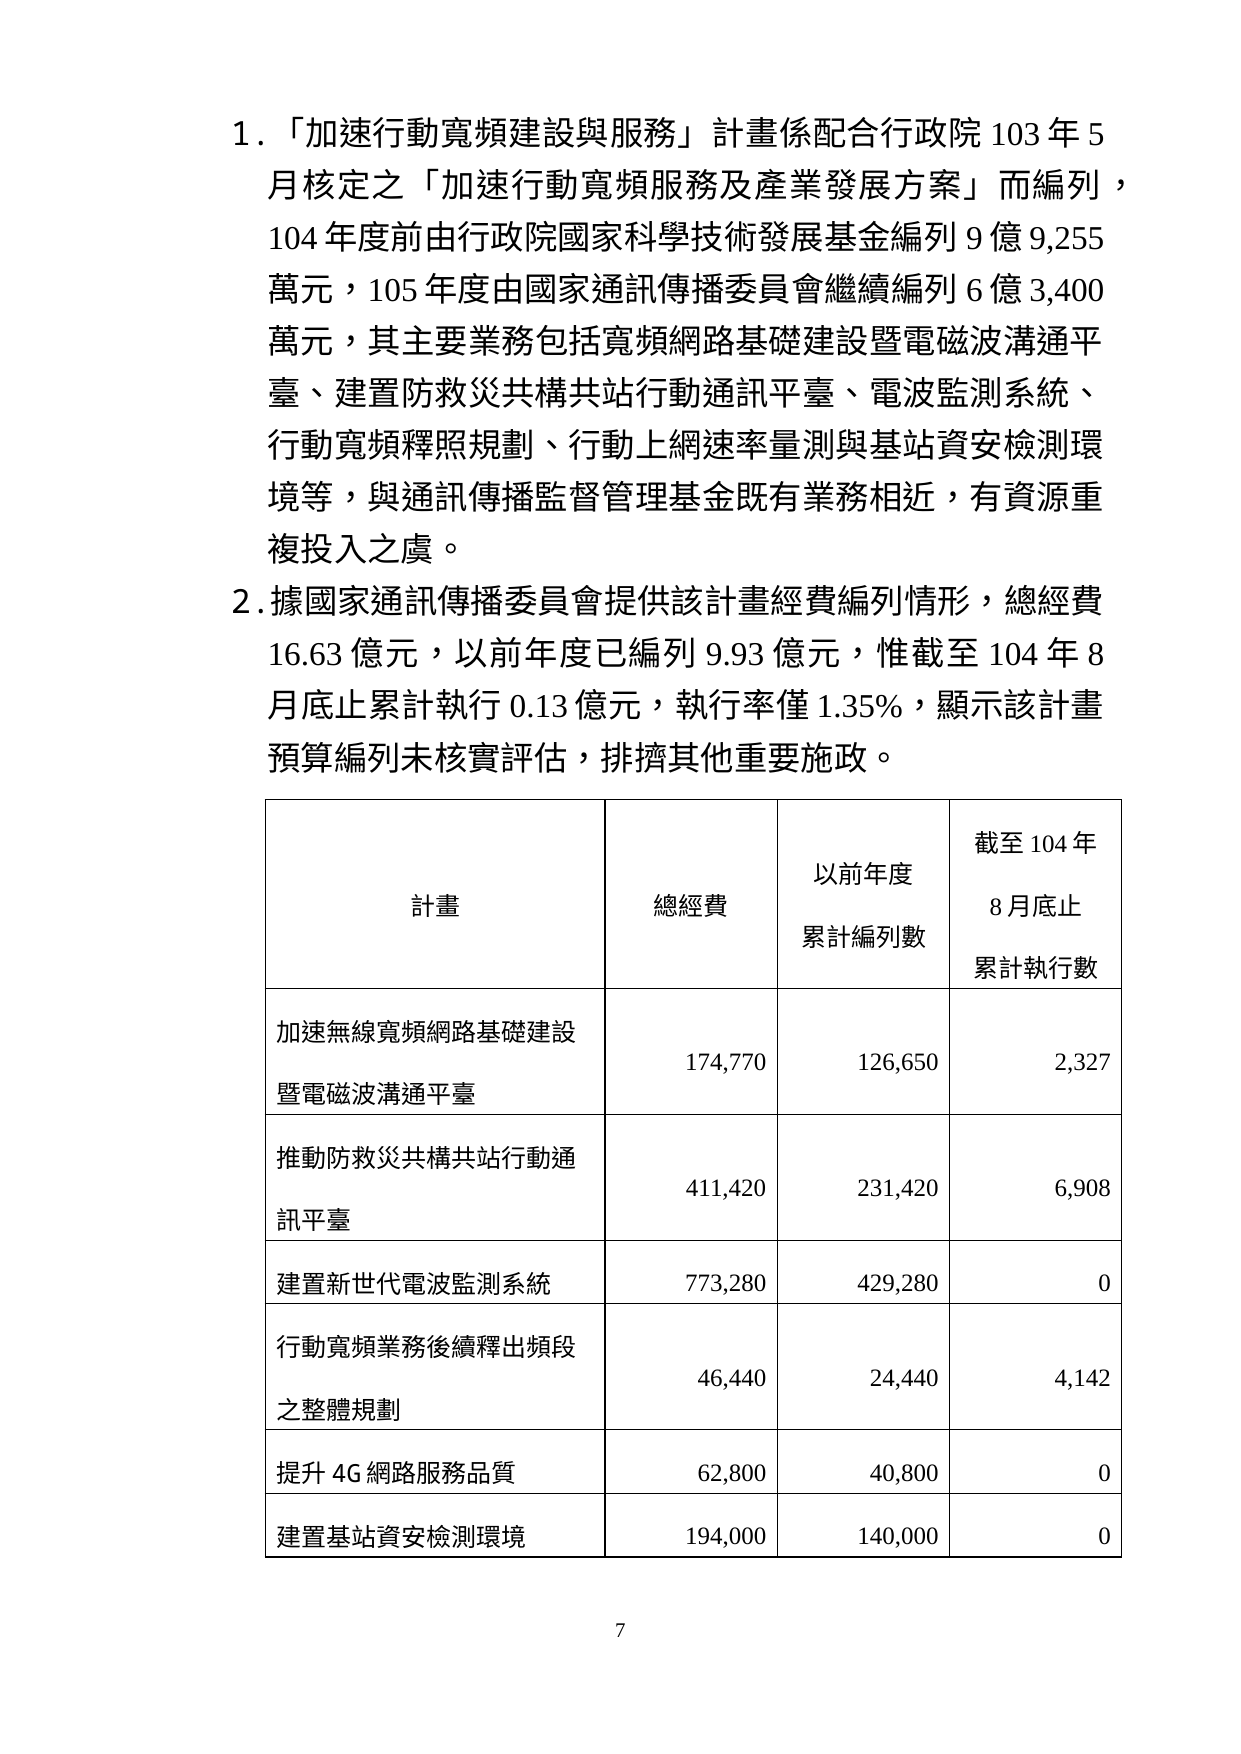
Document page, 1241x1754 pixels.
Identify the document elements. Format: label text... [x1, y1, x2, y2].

table_cell 提升4G網路服務品質 [266, 1430, 604, 1493]
table_cell 429,280 [778, 1241, 949, 1303]
table_cell 194,000 [606, 1494, 777, 1556]
table_cell 0 [950, 1494, 1121, 1556]
table_cell 62,800 [606, 1430, 777, 1493]
table_cell 773,280 [606, 1241, 777, 1303]
table_cell 6,908 [950, 1115, 1121, 1240]
table_cell 行動寬頻業務後續釋出頻段之整體規劃 [266, 1304, 604, 1429]
table_cell 231,420 [778, 1115, 949, 1240]
table_cell 140,000 [778, 1494, 949, 1556]
table_cell 2,327 [950, 989, 1121, 1114]
table_cell 174,770 [606, 989, 777, 1114]
table_cell 411,420 [606, 1115, 777, 1240]
table_header 計畫 [266, 800, 604, 988]
table_cell 建置基站資安檢測環境 [266, 1494, 604, 1556]
table_cell 24,440 [778, 1304, 949, 1429]
table_cell 建置新世代電波監測系統 [266, 1241, 604, 1303]
table_cell 0 [950, 1430, 1121, 1493]
text 2.據國家通訊傳播委員會提供該計畫經費編列情形，總經費16.63億元，以前年度已編列9.93億元，惟截至104年8月底止累計執行0.13億元，執行率僅1.35%，顯示該計畫預算編列未核實評估，排擠其他重要施政。 [231, 572, 1104, 780]
table_cell 40,800 [778, 1430, 949, 1493]
table_cell 4,142 [950, 1304, 1121, 1429]
table_header 截至104年 8月底止 累計執行數 [950, 800, 1121, 988]
text 1.「加速行動寬頻建設與服務」計畫係配合行政院103年5月核定之「加速行動寬頻服務及產業發展方案」而編列，104年度前由行政院國家科學技術發展基金編列9億9,255萬元，105年度由國家通訊傳播委員會繼續編列6億3,400萬元，其主要業務包括寬頻網路基礎建設暨電磁波溝通平臺、建置防救災共構共站行動通訊平臺、電波監測系統、行動寬頻釋照規劃、行動上網速率量測與基站資安檢測環境等，與通訊傳播監督管理基金既有業務相近，有資源重複投入之虞。 [231, 103, 1104, 572]
table_cell 加速無線寬頻網路基礎建設暨電磁波溝通平臺 [266, 989, 604, 1114]
table_cell 0 [950, 1241, 1121, 1303]
table_header 總經費 [606, 800, 777, 988]
table_cell 推動防救災共構共站行動通訊平臺 [266, 1115, 604, 1240]
table_cell 46,440 [606, 1304, 777, 1429]
table_cell 126,650 [778, 989, 949, 1114]
table_header 以前年度 累計編列數 [778, 800, 949, 988]
